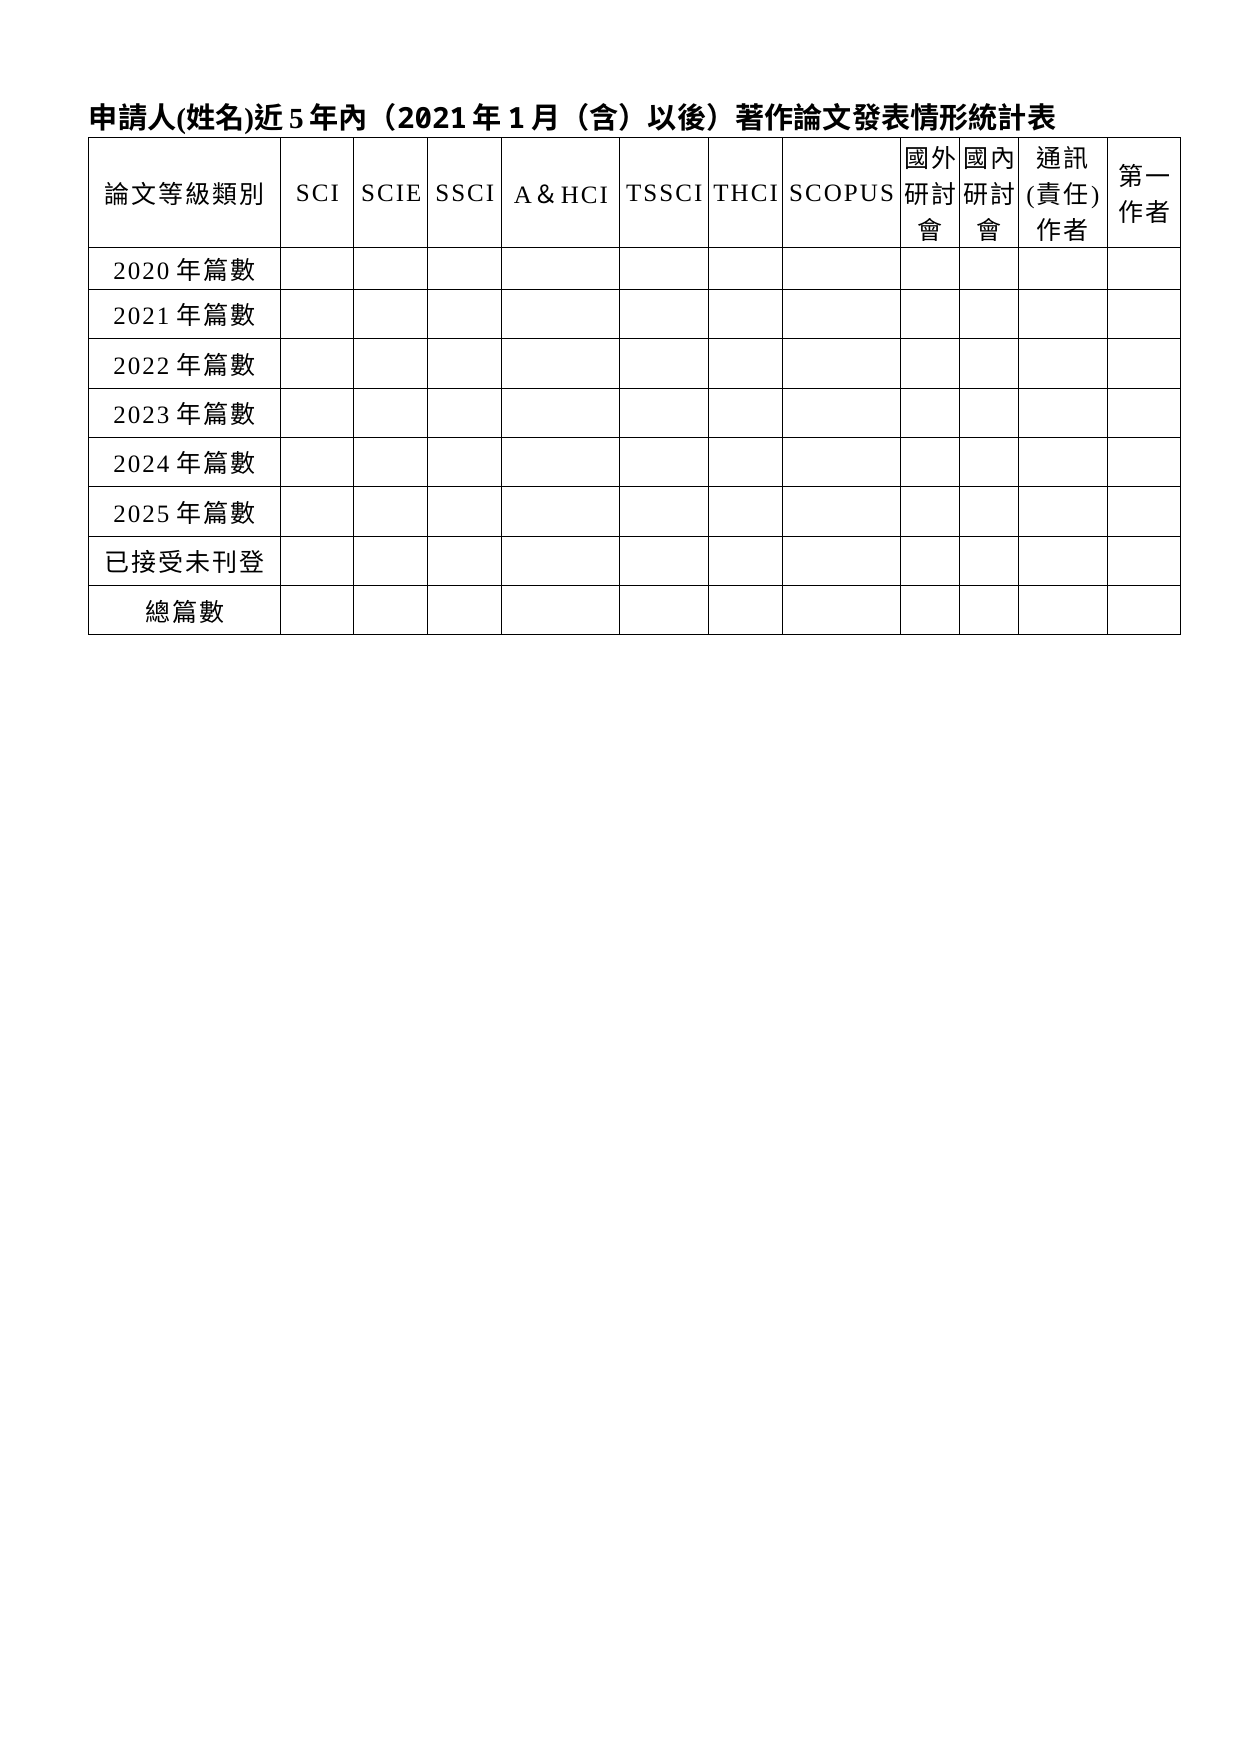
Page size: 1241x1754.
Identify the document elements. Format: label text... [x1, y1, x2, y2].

table_cell [1108, 487, 1180, 536]
table_cell [354, 487, 427, 536]
table_cell [783, 290, 900, 338]
table_cell [901, 487, 959, 536]
table_cell 2025年篇數 [89, 487, 280, 536]
table_cell [1108, 537, 1180, 585]
table_cell [960, 389, 1018, 437]
table_cell 已接受未刊登 [89, 537, 280, 585]
table_cell [960, 339, 1018, 387]
table_cell [281, 487, 353, 536]
table_cell [709, 487, 782, 536]
table_cell [1019, 389, 1107, 437]
table_cell [620, 438, 708, 486]
text 申請人(姓名)近5年內（2021年1月（含）以後）著作論文發表情形統計表 [89, 95, 1152, 137]
table_cell [502, 339, 619, 387]
table_cell [783, 487, 900, 536]
table_cell [901, 389, 959, 437]
table_cell [281, 537, 353, 585]
table_cell [709, 537, 782, 585]
table_cell 2020年篇數 [89, 248, 280, 289]
table_cell [428, 339, 501, 387]
table_cell [960, 537, 1018, 585]
table_cell [783, 586, 900, 634]
table_cell [354, 537, 427, 585]
table_cell [1019, 487, 1107, 536]
table_cell [709, 248, 782, 289]
table_cell [709, 290, 782, 338]
table_cell [354, 586, 427, 634]
table_cell [620, 389, 708, 437]
table_cell [901, 290, 959, 338]
table_cell [502, 290, 619, 338]
table_cell [428, 438, 501, 486]
table_cell [354, 290, 427, 338]
table_cell [281, 339, 353, 387]
table_header A＆HCI [502, 138, 619, 247]
table_header 第一作者 [1108, 138, 1180, 247]
table_cell [1108, 438, 1180, 486]
table_cell [281, 248, 353, 289]
table_cell 2022年篇數 [89, 339, 280, 387]
table_cell [1108, 389, 1180, 437]
table_cell [620, 586, 708, 634]
table_cell [1019, 339, 1107, 387]
table_cell [281, 389, 353, 437]
table_cell [354, 248, 427, 289]
table_header THCI [709, 138, 782, 247]
table_cell [502, 389, 619, 437]
table_cell [428, 537, 501, 585]
table_cell [620, 290, 708, 338]
table_cell [502, 438, 619, 486]
table_cell [901, 438, 959, 486]
table_cell [620, 487, 708, 536]
table_cell [354, 389, 427, 437]
table_cell [783, 389, 900, 437]
table_cell [783, 248, 900, 289]
table_header 國內研討會 [960, 138, 1018, 247]
table_cell [709, 339, 782, 387]
table_cell [354, 438, 427, 486]
table_cell [281, 586, 353, 634]
table_cell [960, 248, 1018, 289]
table_cell [783, 339, 900, 387]
table_cell [901, 339, 959, 387]
table_cell [428, 389, 501, 437]
table_cell [1108, 339, 1180, 387]
table_cell [428, 248, 501, 289]
table_cell [901, 248, 959, 289]
table_cell [709, 586, 782, 634]
table_cell [960, 438, 1018, 486]
table_cell [354, 339, 427, 387]
table_cell [620, 339, 708, 387]
table_cell [709, 438, 782, 486]
table_header SCIE [354, 138, 427, 247]
table_cell [502, 487, 619, 536]
table_cell [1019, 537, 1107, 585]
table_header TSSCI [620, 138, 708, 247]
table_cell [428, 487, 501, 536]
table_cell [960, 586, 1018, 634]
table_cell [960, 487, 1018, 536]
table_cell [1019, 290, 1107, 338]
table_header SSCI [428, 138, 501, 247]
table_cell [783, 438, 900, 486]
table_cell 2021年篇數 [89, 290, 280, 338]
table_cell [1108, 290, 1180, 338]
table_cell [428, 290, 501, 338]
table_cell 2024年篇數 [89, 438, 280, 486]
table_cell [502, 537, 619, 585]
table_header 論文等級類別 [89, 138, 280, 247]
table_header 通訊(責任)作者 [1019, 138, 1107, 247]
table_cell [1108, 248, 1180, 289]
table_header 國外研討會 [901, 138, 959, 247]
table_cell [783, 537, 900, 585]
table_cell 總篇數 [89, 586, 280, 634]
table_cell [281, 438, 353, 486]
table_cell [1108, 586, 1180, 634]
table_header SCI [281, 138, 353, 247]
table_cell [620, 537, 708, 585]
table_cell [901, 537, 959, 585]
table_cell [1019, 586, 1107, 634]
table_cell [960, 290, 1018, 338]
table_cell [1019, 438, 1107, 486]
table_cell [1019, 248, 1107, 289]
table_cell [901, 586, 959, 634]
table_cell [502, 586, 619, 634]
table_cell [428, 586, 501, 634]
table_cell [281, 290, 353, 338]
table_cell 2023年篇數 [89, 389, 280, 437]
table_header SCOPUS [783, 138, 900, 247]
table_cell [709, 389, 782, 437]
table_cell [502, 248, 619, 289]
table_cell [620, 248, 708, 289]
